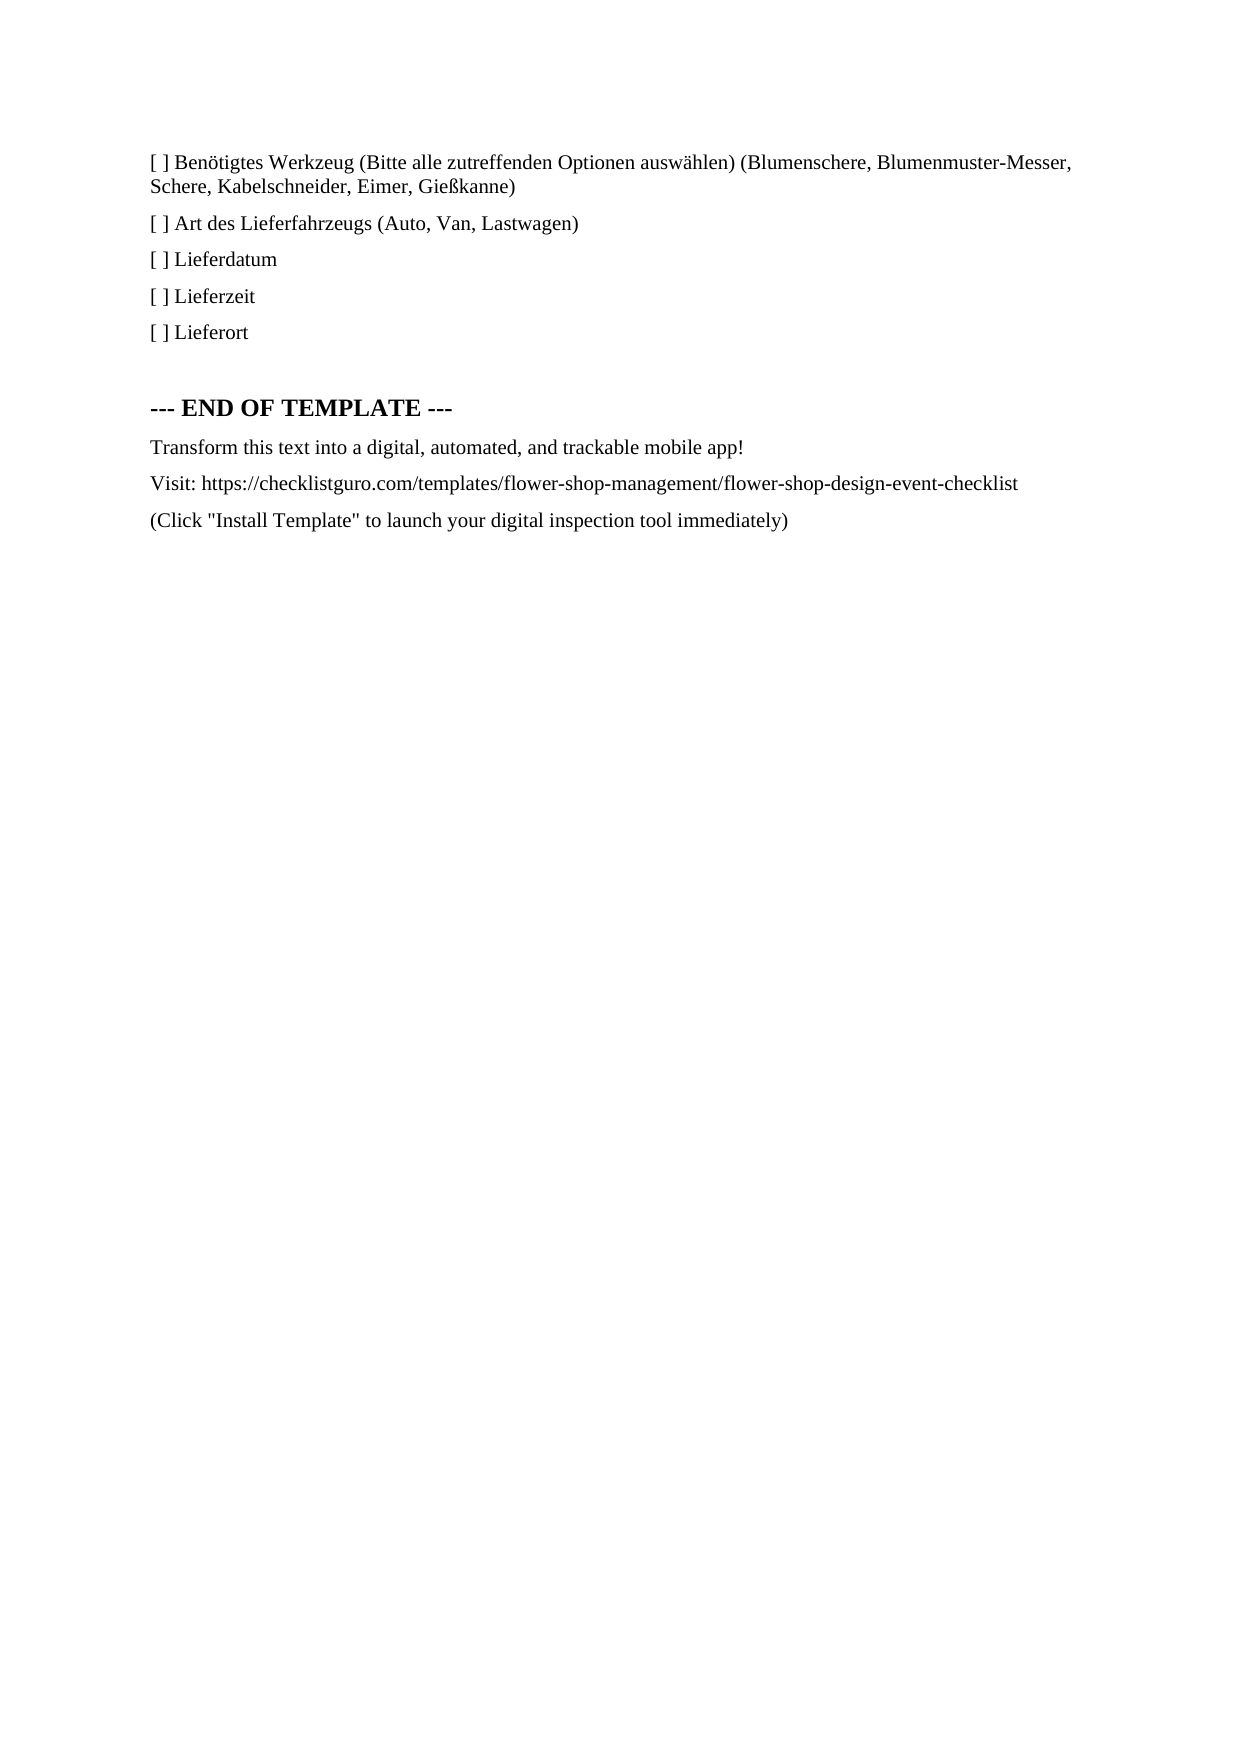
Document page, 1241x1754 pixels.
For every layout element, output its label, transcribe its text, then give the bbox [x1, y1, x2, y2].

text (Click "Install Template" to launch your digital inspection tool immediately) [150, 508, 1090, 532]
text [ ] Lieferort [150, 320, 1090, 344]
text [ ] Lieferzeit [150, 284, 1090, 308]
text [ ] Art des Lieferfahrzeugs (Auto, Van, Lastwagen) [150, 211, 1090, 235]
text --- END OF TEMPLATE --- [150, 393, 1090, 422]
text Visit: https://checklistguro.com/templates/flower-shop-management/flower-shop-design-event-checklist [150, 471, 1090, 495]
text [ ] Lieferdatum [150, 247, 1090, 271]
text [ ] Benötigtes Werkzeug (Bitte alle zutreffenden Optionen auswählen) (Blumenschere, Blumenmuster-Messer, Schere, Kabelschneider, Eimer, Gießkanne) [150, 150, 1090, 198]
text Transform this text into a digital, automated, and trackable mobile app! [150, 435, 1090, 459]
